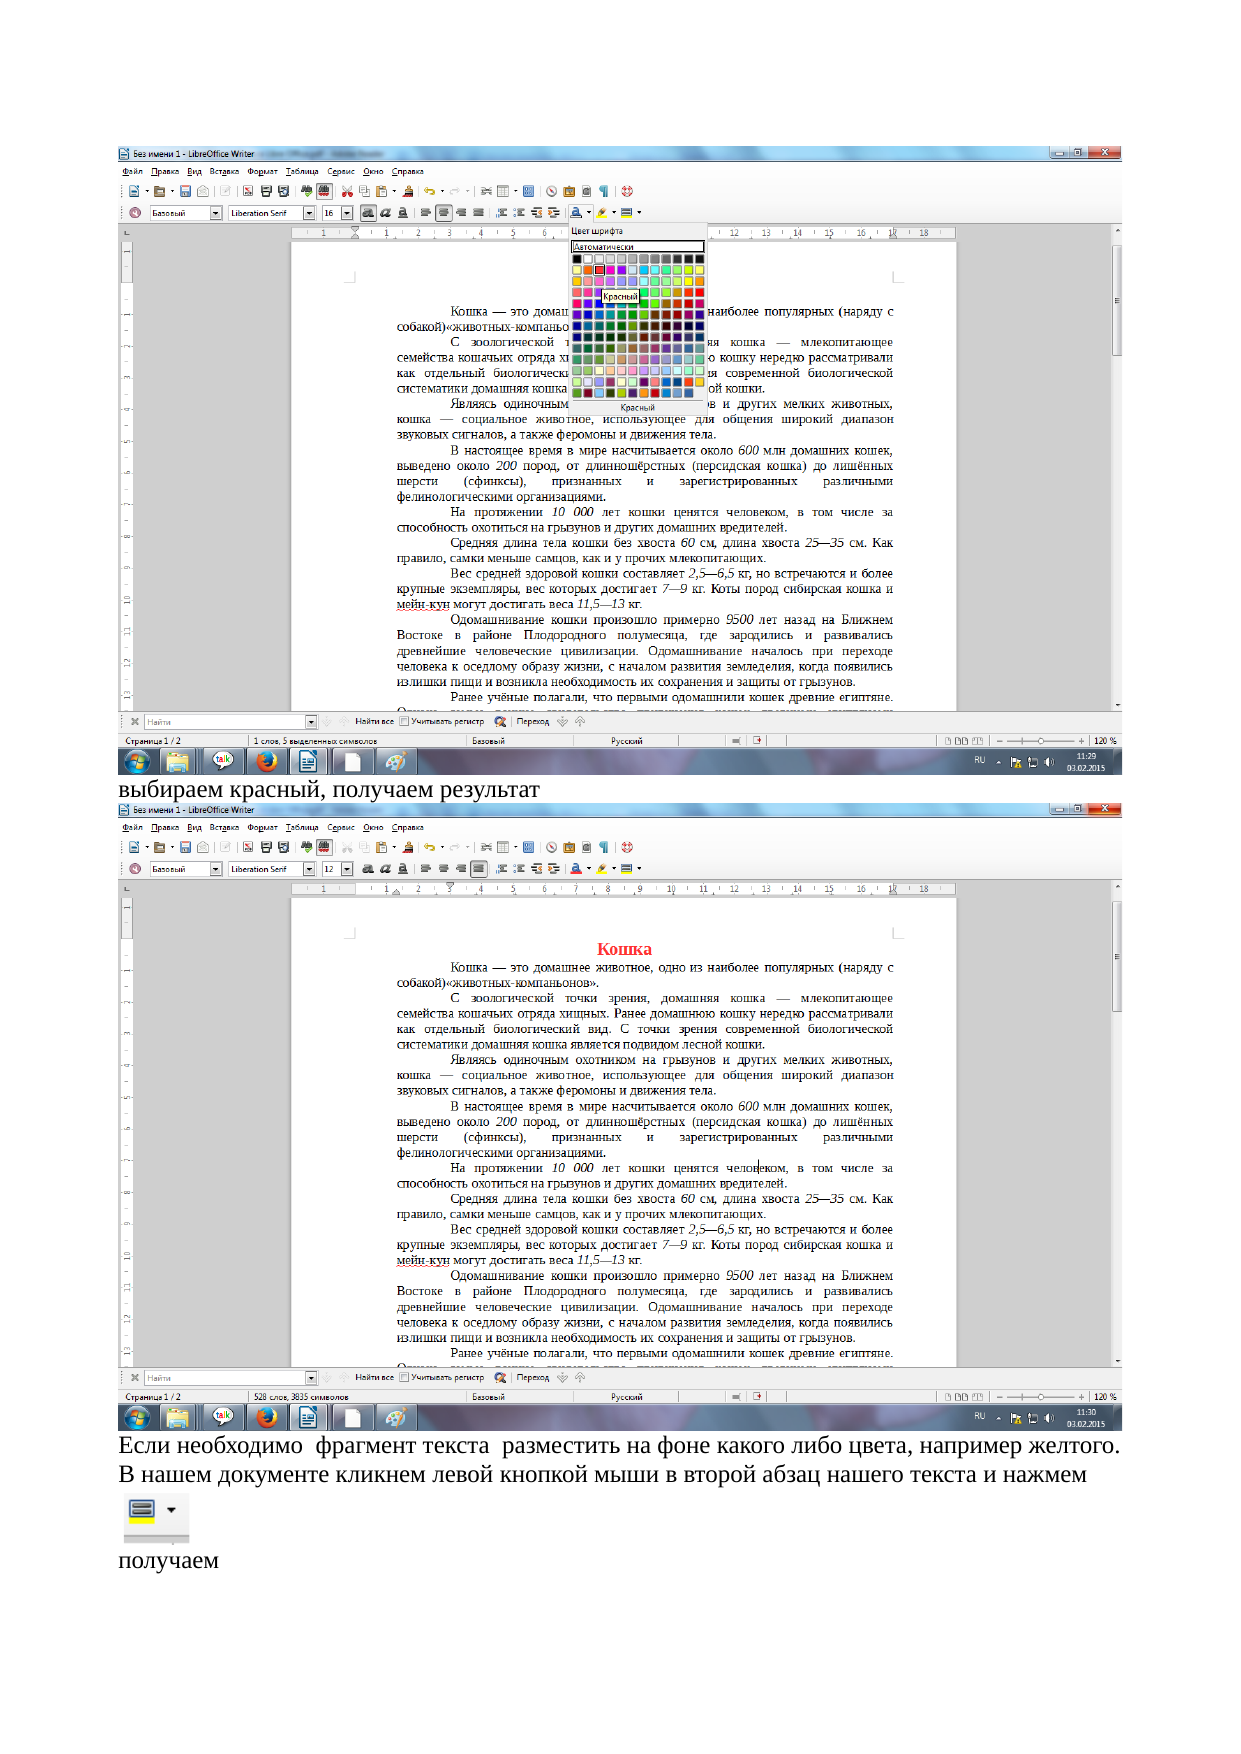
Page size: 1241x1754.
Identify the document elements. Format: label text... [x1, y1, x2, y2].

picture [118, 803, 1123, 1431]
text Если необходимо фрагмент текста разместить на фоне какого либо цвета, например желтого. [118, 1431, 1122, 1459]
picture [118, 146, 1123, 775]
text получаем [118, 1545, 1122, 1574]
text выбираем красный, получаем результат [118, 775, 1122, 803]
picture [123, 1493, 190, 1545]
text В нашем документе кликнем левой кнопкой мыши в второй абзац нашего текста и нажмем [118, 1459, 1122, 1488]
